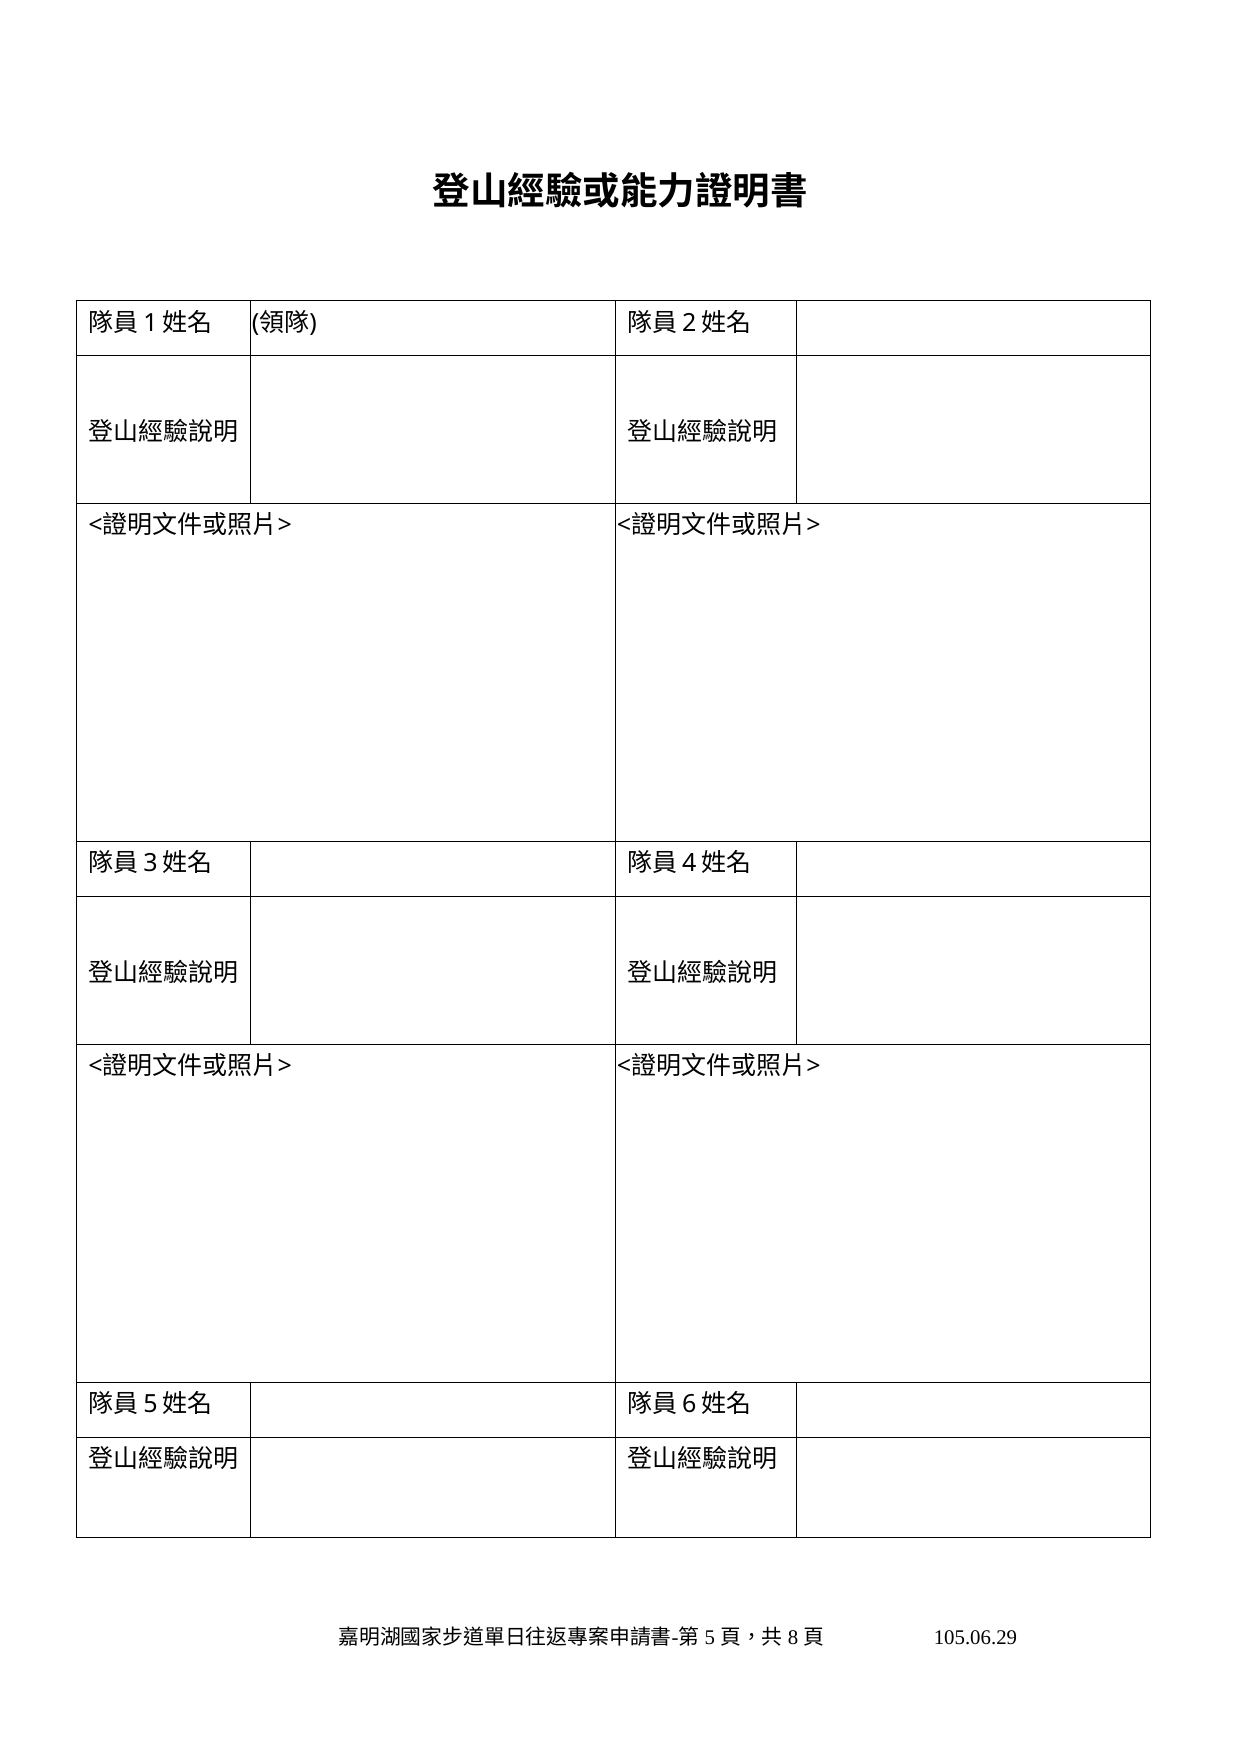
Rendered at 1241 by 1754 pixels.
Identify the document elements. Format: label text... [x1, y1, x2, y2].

table_header [797, 301, 1150, 355]
text 登山經驗或能力證明書 [89, 150, 1152, 225]
table_cell 登山經驗說明 [77, 897, 250, 1044]
table_cell 登山經驗說明 [77, 356, 250, 503]
table_cell 隊員5姓名 [77, 1383, 250, 1437]
table_cell <證明文件或照片> [77, 504, 615, 841]
table_cell [251, 1438, 615, 1537]
table_header 隊員2姓名 [616, 301, 796, 355]
table_cell 登山經驗說明 [616, 356, 796, 503]
table_cell [251, 356, 615, 503]
table_cell 隊員4姓名 [616, 842, 796, 896]
table_cell 登山經驗說明 [616, 897, 796, 1044]
table_cell <證明文件或照片> [77, 1045, 615, 1382]
table_cell 登山經驗說明 [616, 1438, 796, 1537]
table_cell [797, 1383, 1150, 1437]
table_cell [251, 842, 615, 896]
table_header (領隊) [251, 301, 615, 355]
table_cell [797, 897, 1150, 1044]
table_cell 登山經驗說明 [77, 1438, 250, 1537]
table_cell [251, 1383, 615, 1437]
table_cell <證明文件或照片> [616, 504, 1150, 841]
table_cell [797, 1438, 1150, 1537]
table_cell [797, 842, 1150, 896]
table_cell 隊員3姓名 [77, 842, 250, 896]
table_cell [251, 897, 615, 1044]
table_header 隊員1姓名 [77, 301, 250, 355]
table_cell <證明文件或照片> [616, 1045, 1150, 1382]
table_cell 隊員6姓名 [616, 1383, 796, 1437]
table_cell [797, 356, 1150, 503]
